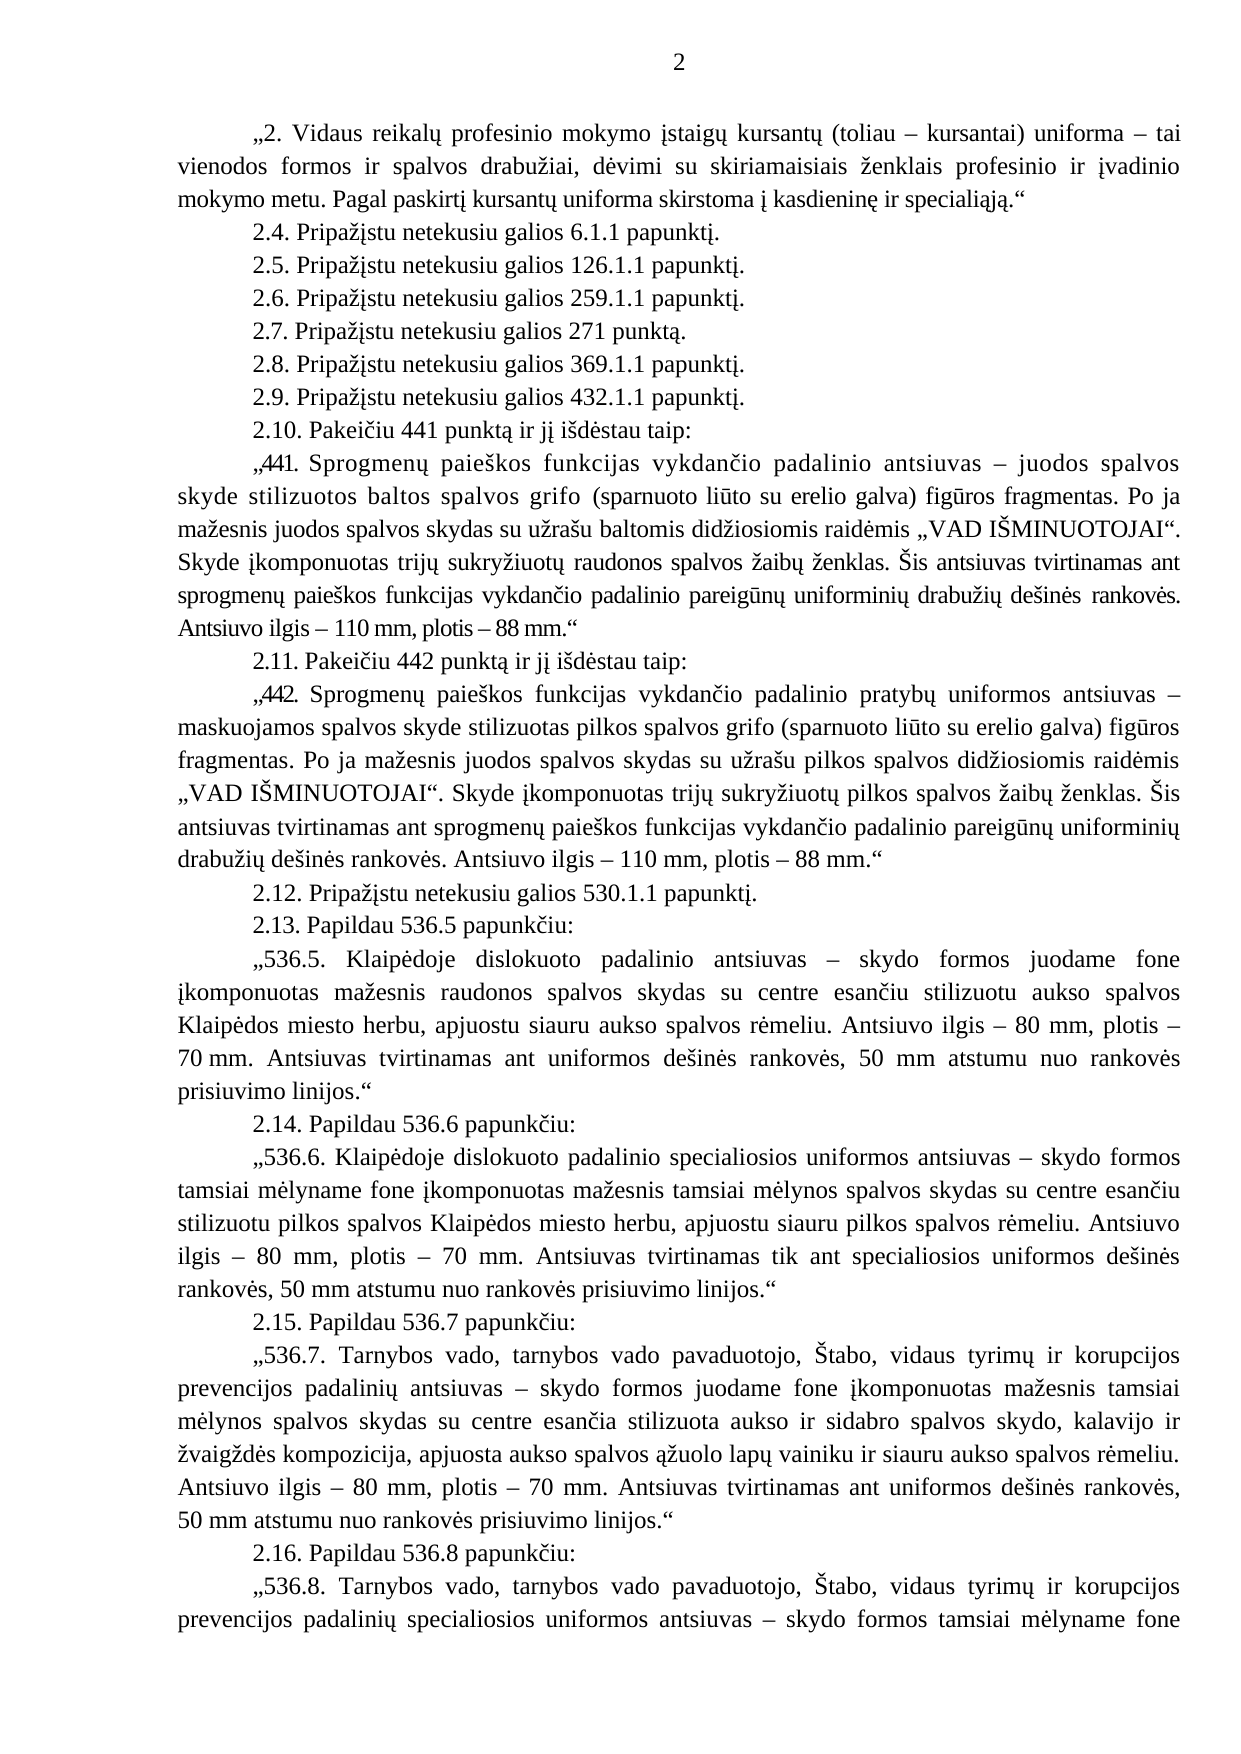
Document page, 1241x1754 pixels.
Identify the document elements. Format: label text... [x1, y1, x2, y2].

text 2.6. Pripažįstu netekusiu galios 259.1.1 papunktį. [177, 283, 1181, 312]
text „536.5. Klaipėdoje dislokuoto padalinio antsiuvas – skydo formos juodame fone įkomponuotas mažesnis raudonos spalvos skydas su centre esančiu stilizuotu aukso spalvos Klaipėdos miesto herbu, apjuostu siauru aukso spalvos rėmeliu. Antsiuvo ilgis – 80 mm, plotis – 70 mm. Antsiuvas tvirtinamas ant uniformos dešinės rankovės, 50 mm atstumu nuo rankovės prisiuvimo linijos.“ [177, 944, 1181, 1104]
text 2.14. Papildau 536.6 papunkčiu: [177, 1109, 1181, 1137]
text 2.4. Pripažįstu netekusiu galios 6.1.1 papunktį. [177, 217, 1181, 246]
text 2.15. Papildau 536.7 papunkčiu: [177, 1307, 1181, 1336]
text 2.9. Pripažįstu netekusiu galios 432.1.1 papunktį. [177, 382, 1181, 411]
text 2.7. Pripažįstu netekusiu galios 271 punktą. [177, 316, 1181, 345]
text 2.16. Papildau 536.8 papunkčiu: [177, 1538, 1181, 1567]
text „442. Sprogmenų paieškos funkcijas vykdančio padalinio pratybų uniformos antsiuvas – maskuojamos spalvos skyde stilizuotas pilkos spalvos grifo (sparnuoto liūto su erelio galva) figūros fragmentas. Po ja mažesnis juodos spalvos skydas su užrašu pilkos spalvos didžiosiomis raidėmis „VAD IŠMINUOTOJAI“. Skyde įkomponuotas trijų sukryžiuotų pilkos spalvos žaibų ženklas. Šis antsiuvas tvirtinamas ant sprogmenų paieškos funkcijas vykdančio padalinio pareigūnų uniforminių drabužių dešinės rankovės. Antsiuvo ilgis – 110 mm, plotis – 88 mm.“ [177, 679, 1181, 873]
text 2.8. Pripažįstu netekusiu galios 369.1.1 papunktį. [177, 349, 1181, 378]
text 2.13. Papildau 536.5 papunkčiu: [177, 911, 1181, 939]
text 2.11. Pakeičiu 442 punktą ir jį išdėstau taip: [177, 646, 1181, 675]
text 2.10. Pakeičiu 441 punktą ir jį išdėstau taip: [177, 415, 1181, 444]
text „536.7. Tarnybos vado, tarnybos vado pavaduotojo, Štabo, vidaus tyrimų ir korupcijos prevencijos padalinių antsiuvas – skydo formos juodame fone įkomponuotas mažesnis tamsiai mėlynos spalvos skydas su centre esančia stilizuota aukso ir sidabro spalvos skydo, kalavijo ir žvaigždės kompozicija, apjuosta aukso spalvos ąžuolo lapų vainiku ir siauru aukso spalvos rėmeliu. Antsiuvo ilgis – 80 mm, plotis – 70 mm. Antsiuvas tvirtinamas ant uniformos dešinės rankovės, 50 mm atstumu nuo rankovės prisiuvimo linijos.“ [177, 1340, 1181, 1534]
text 2.5. Pripažįstu netekusiu galios 126.1.1 papunktį. [177, 250, 1181, 279]
text „536.6. Klaipėdoje dislokuoto padalinio specialiosios uniformos antsiuvas – skydo formos tamsiai mėlyname fone įkomponuotas mažesnis tamsiai mėlynos spalvos skydas su centre esančiu stilizuotu pilkos spalvos Klaipėdos miesto herbu, apjuostu siauru pilkos spalvos rėmeliu. Antsiuvo ilgis – 80 mm, plotis – 70 mm. Antsiuvas tvirtinamas tik ant specialiosios uniformos dešinės rankovės, 50 mm atstumu nuo rankovės prisiuvimo linijos.“ [177, 1142, 1181, 1303]
text „441. Sprogmenų paieškos funkcijas vykdančio padalinio antsiuvas – juodos spalvos skyde stilizuotos baltos spalvos grifo (sparnuoto liūto su erelio galva) figūros fragmentas. Po ja mažesnis juodos spalvos skydas su užrašu baltomis didžiosiomis raidėmis „VAD IŠMINUOTOJAI“. Skyde įkomponuotas trijų sukryžiuotų raudonos spalvos žaibų ženklas. Šis antsiuvas tvirtinamas ant sprogmenų paieškos funkcijas vykdančio padalinio pareigūnų uniforminių drabužių dešinės rankovės. Antsiuvo ilgis – 110 mm, plotis – 88 mm.“ [177, 448, 1181, 642]
text „2. Vidaus reikalų profesinio mokymo įstaigų kursantų (toliau – kursantai) uniforma – tai vienodos formos ir spalvos drabužiai, dėvimi su skiriamaisiais ženklais profesinio ir įvadinio mokymo metu. Pagal paskirtį kursantų uniforma skirstoma į kasdieninę ir specialiąją.“ [177, 118, 1181, 213]
text 2.12. Pripažįstu netekusiu galios 530.1.1 papunktį. [177, 878, 1181, 906]
text „536.8. Tarnybos vado, tarnybos vado pavaduotojo, Štabo, vidaus tyrimų ir korupcijos prevencijos padalinių specialiosios uniformos antsiuvas – skydo formos tamsiai mėlyname fone [177, 1571, 1181, 1633]
